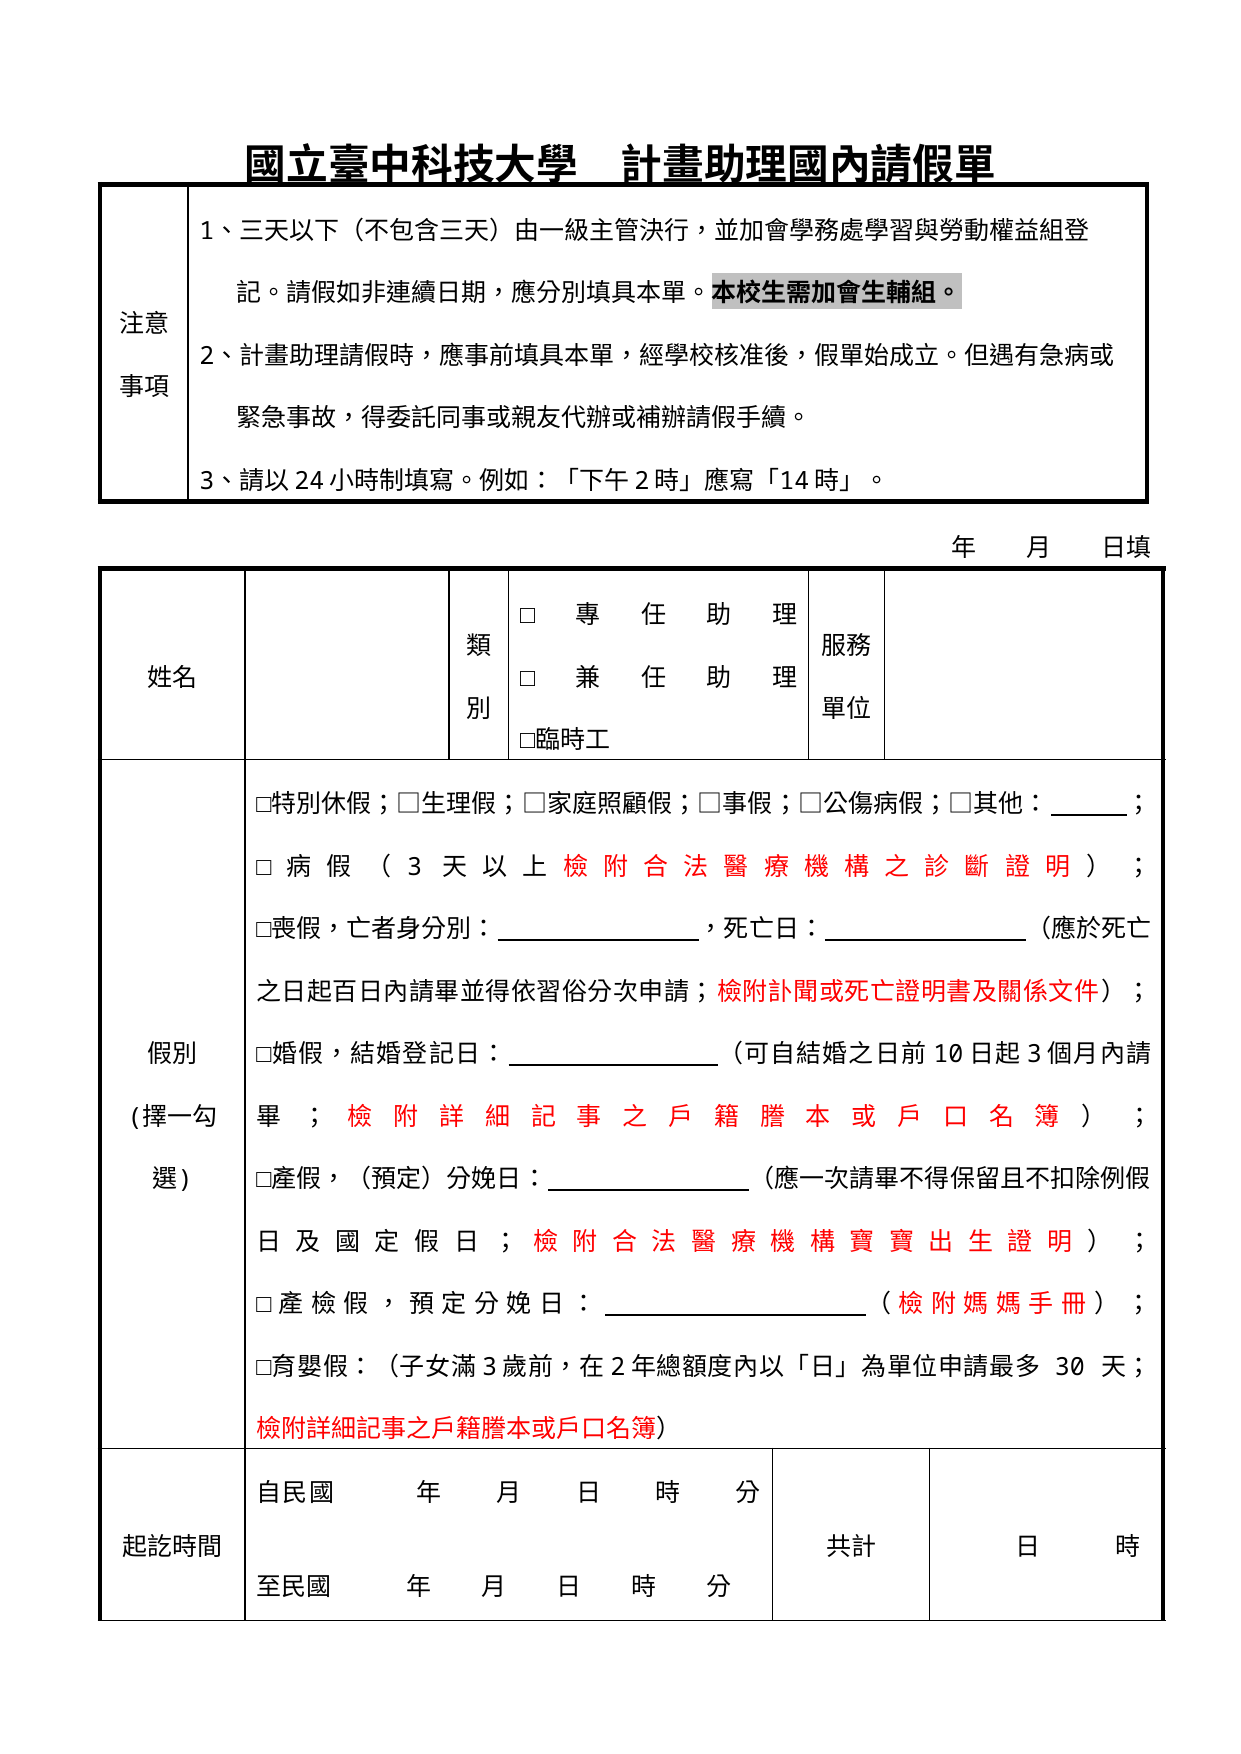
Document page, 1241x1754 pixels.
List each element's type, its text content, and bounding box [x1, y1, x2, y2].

table_header 注意事項 [102, 187, 187, 382]
table_cell □特別休假；□生理假；□家庭照顧假；□事假；□公傷病假；□其他： ； □病假（3天以上檢附合法醫療機構之診斷證明）； □喪假，亡者身分別： ，死亡日： （應於死亡之日起百日內請畢並得依習俗分次申請；檢附訃聞或死亡證明書及關係文件）； □婚假，結婚登記日： （可自結婚之日前10日起3個月內請畢；檢附詳細記事之戶籍謄本或戶口名簿）； □產假，（預定）分娩日： （應一次請畢不得保留且不扣除例假日及國定假日；檢附合法醫療機構寶寶出生證明）； □產檢假，預定分娩日： （檢附媽媽手冊）； □育嬰假：（子女滿3歲前，在2年總額度內以「日」為單位申請最多 30 天；檢附詳細記事之戶籍謄本或戶口名簿） [246, 1419, 1161, 1447]
table_cell 自民國 年 月 日 時 分 至民國 年 月 日 時 分 [246, 1449, 772, 1619]
table_cell 假別 (擇一勾選) [102, 1419, 244, 1447]
table_cell 日 時 [930, 1449, 1161, 1619]
text 國立臺中科技大學 計畫助理國內請假單 [89, 119, 1152, 182]
table_header 1、三天以下（不包含三天）由一級主管決行，並加會學務處學習與勞動權益組登記。請假如非連續日期，應分別填具本單。本校生需加會生輔組。 2、計畫助理請假時，應事前填具本單，經學校核准後，假單始成立。但遇有急病或緊急事故，得委託同事或親友代辦或補辦請假手續。 3、請以24小時制填寫。例如：「下午2時」應寫「14時」。 [189, 187, 1145, 382]
table_cell 共計 [773, 1449, 929, 1619]
table_cell 起訖時間 [102, 1449, 244, 1619]
